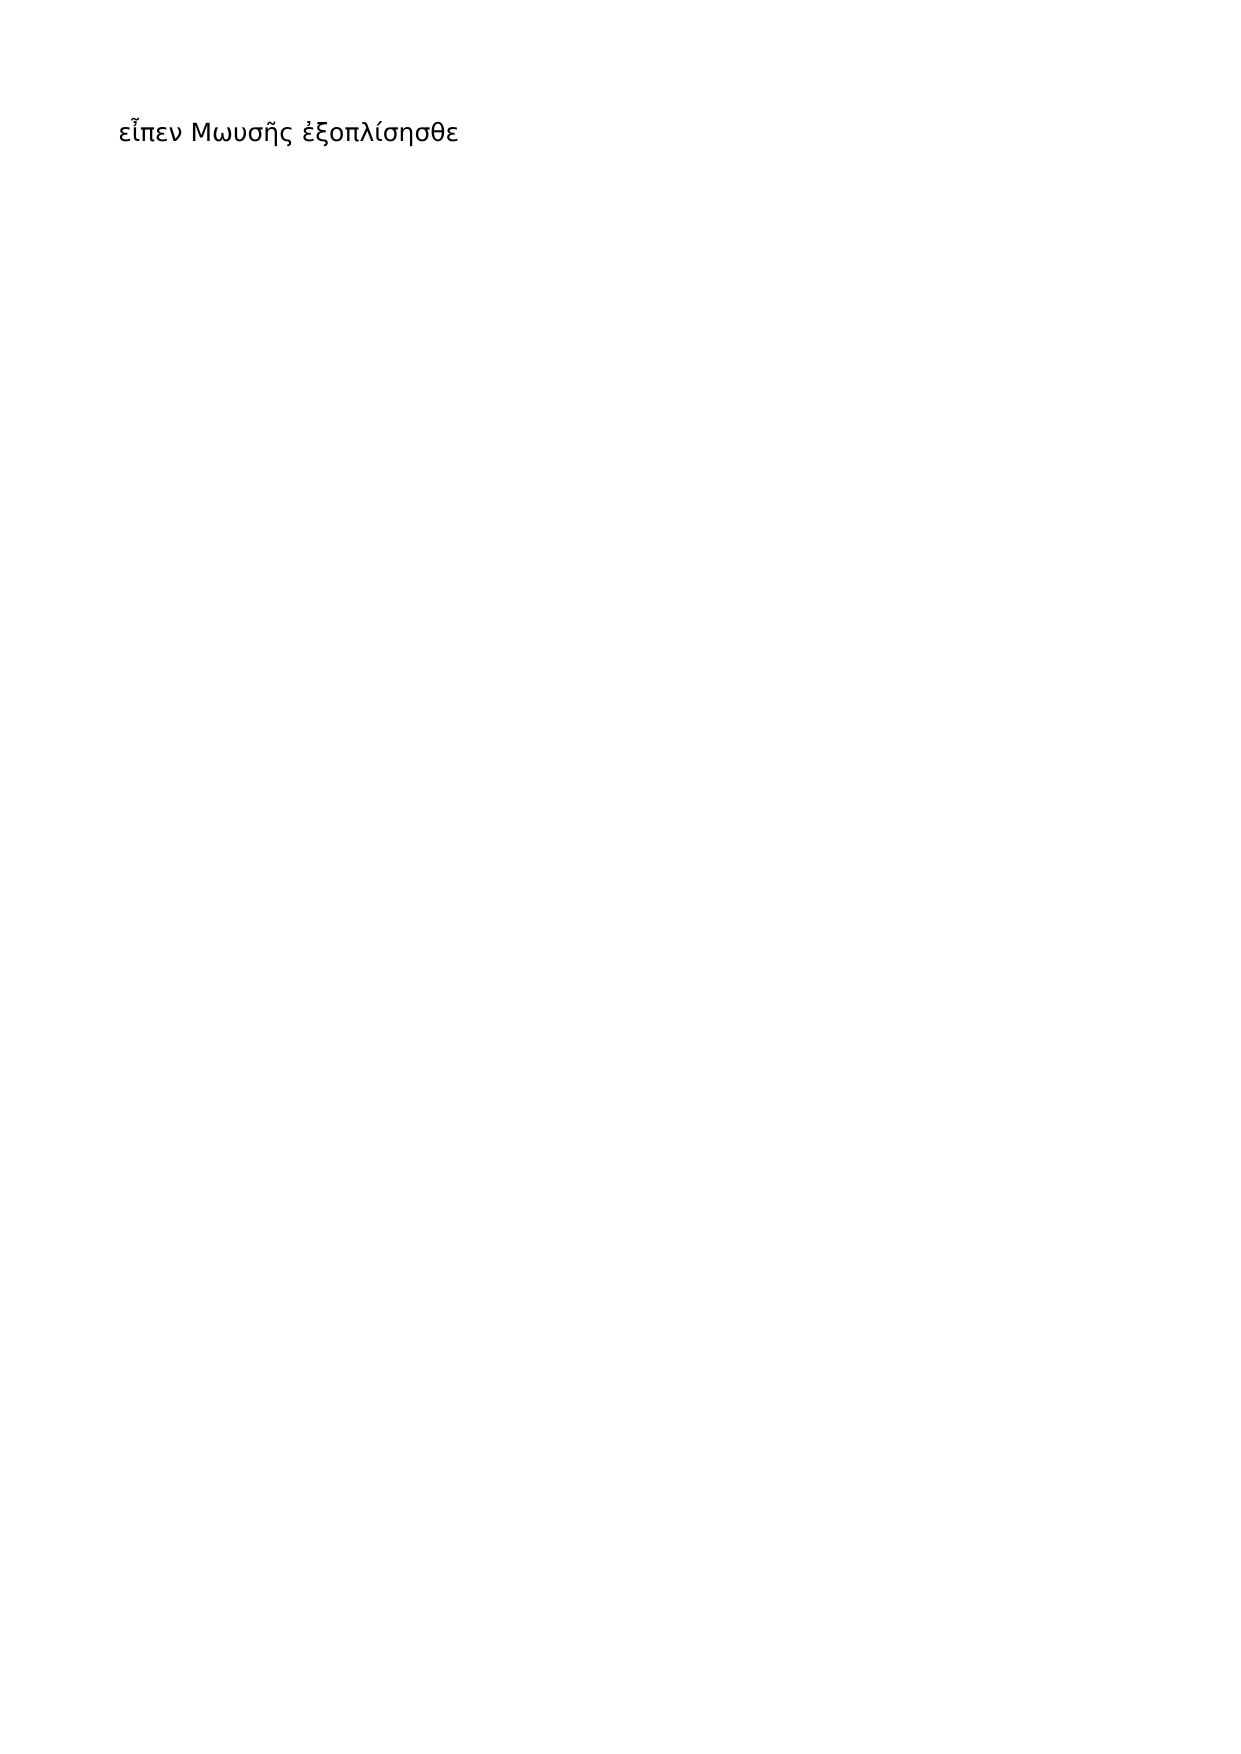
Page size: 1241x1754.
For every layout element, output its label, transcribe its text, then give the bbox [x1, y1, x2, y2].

text εἶπεν Μωυσῆς ἐξοπλίσησθε [118, 118, 1122, 147]
